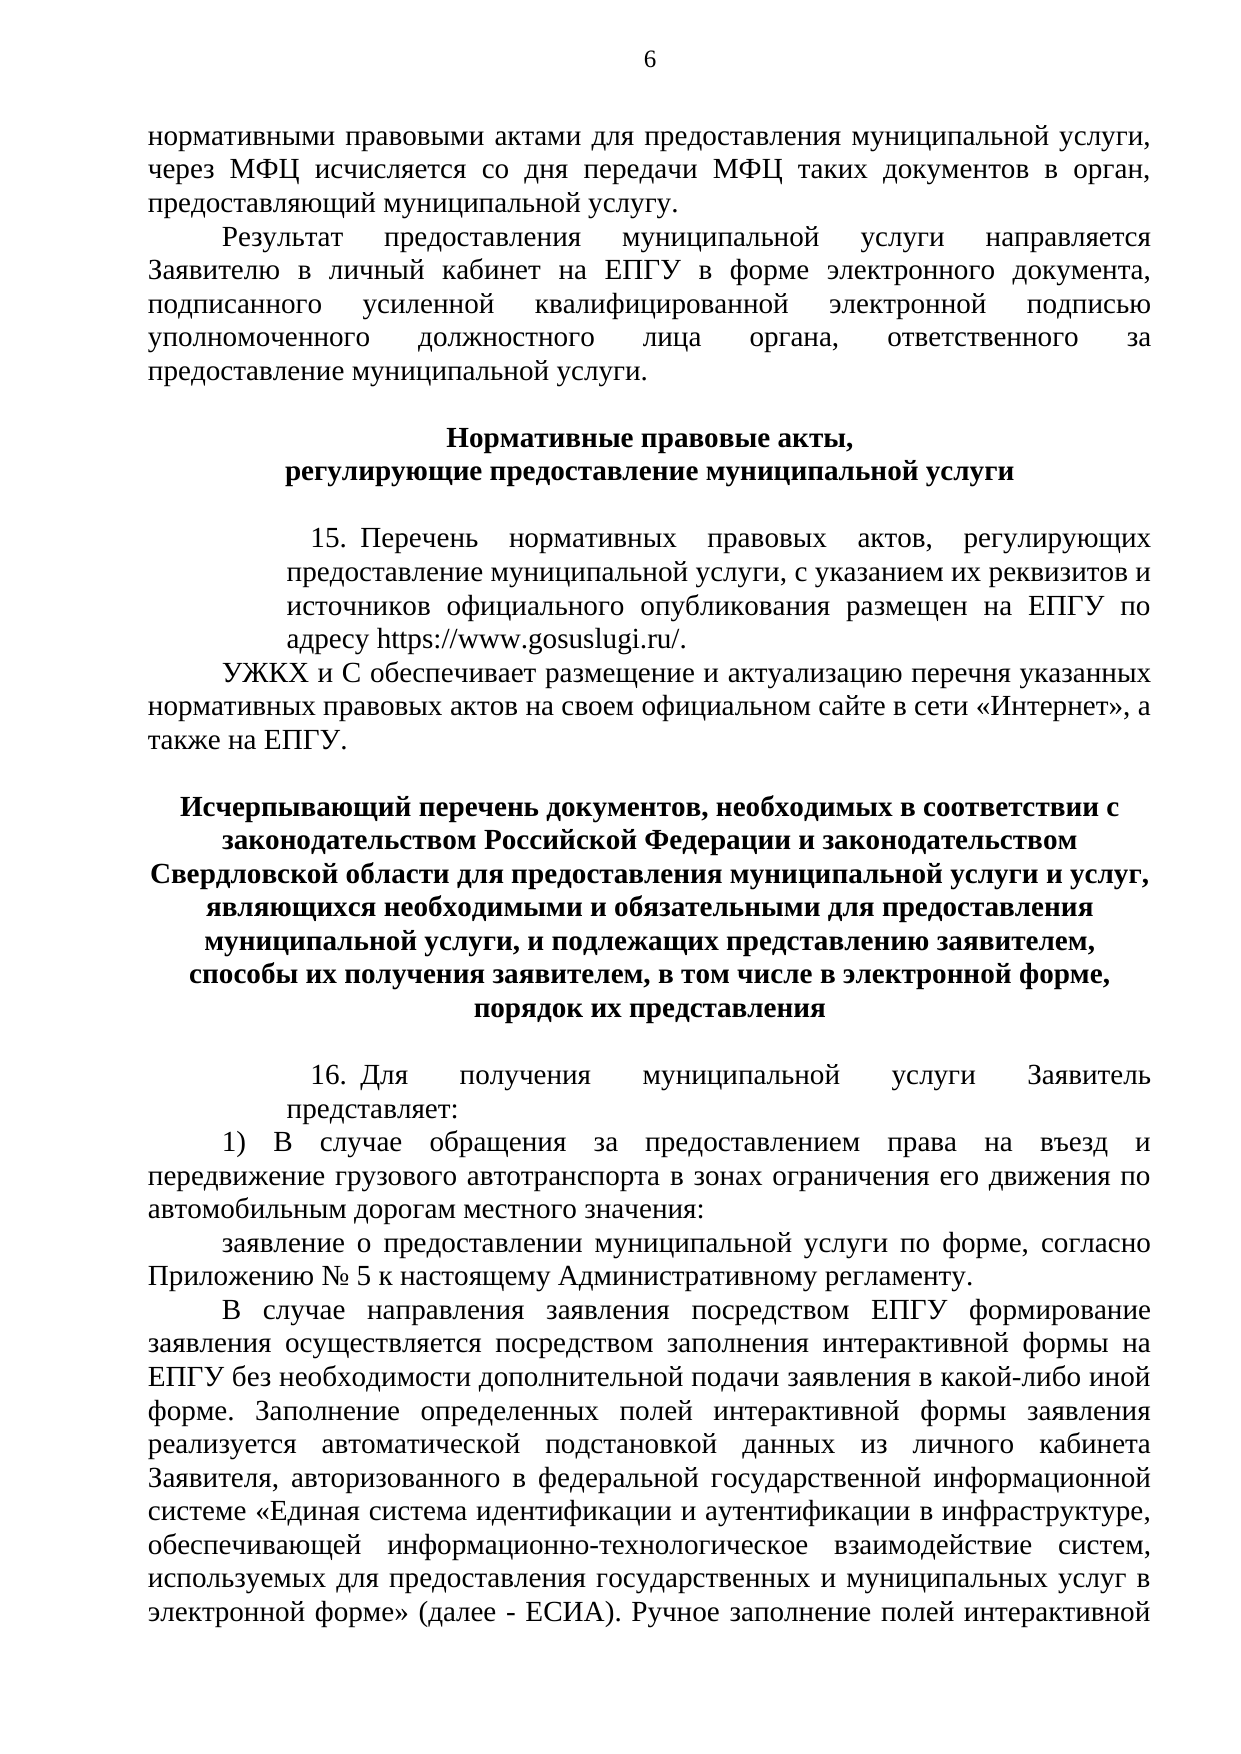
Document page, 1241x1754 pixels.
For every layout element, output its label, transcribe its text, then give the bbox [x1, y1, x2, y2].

title Исчерпывающий перечень документов, необходимых в соответствии с законодательством Российской Федерации и законодательством Свердловской области для предоставления муниципальной услуги и услуг, являющихся необходимыми и обязательными для предоставления муниципальной услуги, и подлежащих представлению заявителем, способы их получения заявителем, в том числе в электронной форме, порядок их представления [148, 789, 1152, 1024]
text 1) В случае обращения за предоставлением права на въезд и передвижение грузового автотранспорта в зонах ограничения его движения по автомобильным дорогам местного значения: [148, 1124, 1152, 1225]
text В случае направления заявления посредством ЕПГУ формирование заявления осуществляется посредством заполнения интерактивной формы на ЕПГУ без необходимости дополнительной подачи заявления в какой-либо иной форме. Заполнение определенных полей интерактивной формы заявления реализуется автоматической подстановкой данных из личного кабинета Заявителя, авторизованного в федеральной государственной информационной системе «Единая система идентификации и аутентификации в инфраструктуре, обеспечивающей информационно-технологическое взаимодействие систем, используемых для предоставления государственных и муниципальных услуг в электронной форме» (далее - ЕСИА). Ручное заполнение полей интерактивной [148, 1292, 1152, 1627]
title Нормативные правовые акты, [148, 420, 1152, 453]
list Перечень нормативных правовых актов, регулирующих предоставление муниципальной услуги, с указанием их реквизитов и источников официального опубликования размещен на ЕПГУ по адресу https://www.gosuslugi.ru/. [236, 521, 1152, 655]
text заявление о предоставлении муниципальной услуги по форме, согласно Приложению № 5 к настоящему Административному регламенту. [148, 1225, 1152, 1292]
title регулирующие предоставление муниципальной услуги [148, 453, 1152, 487]
text УЖКХ и С обеспечивает размещение и актуализацию перечня указанных нормативных правовых актов на своем официальном сайте в сети «Интернет», а также на ЕПГУ. [148, 655, 1152, 755]
list Для получения муниципальной услуги Заявитель представляет: [236, 1057, 1152, 1124]
text нормативными правовыми актами для предоставления муниципальной услуги, через МФЦ исчисляется со дня передачи МФЦ таких документов в орган, предоставляющий муниципальной услугу. [148, 118, 1152, 219]
text Результат предоставления муниципальной услуги направляется Заявителю в личный кабинет на ЕПГУ в форме электронного документа, подписанного усиленной квалифицированной электронной подписью уполномоченного должностного лица органа, ответственного за предоставление муниципальной услуги. [148, 219, 1152, 386]
